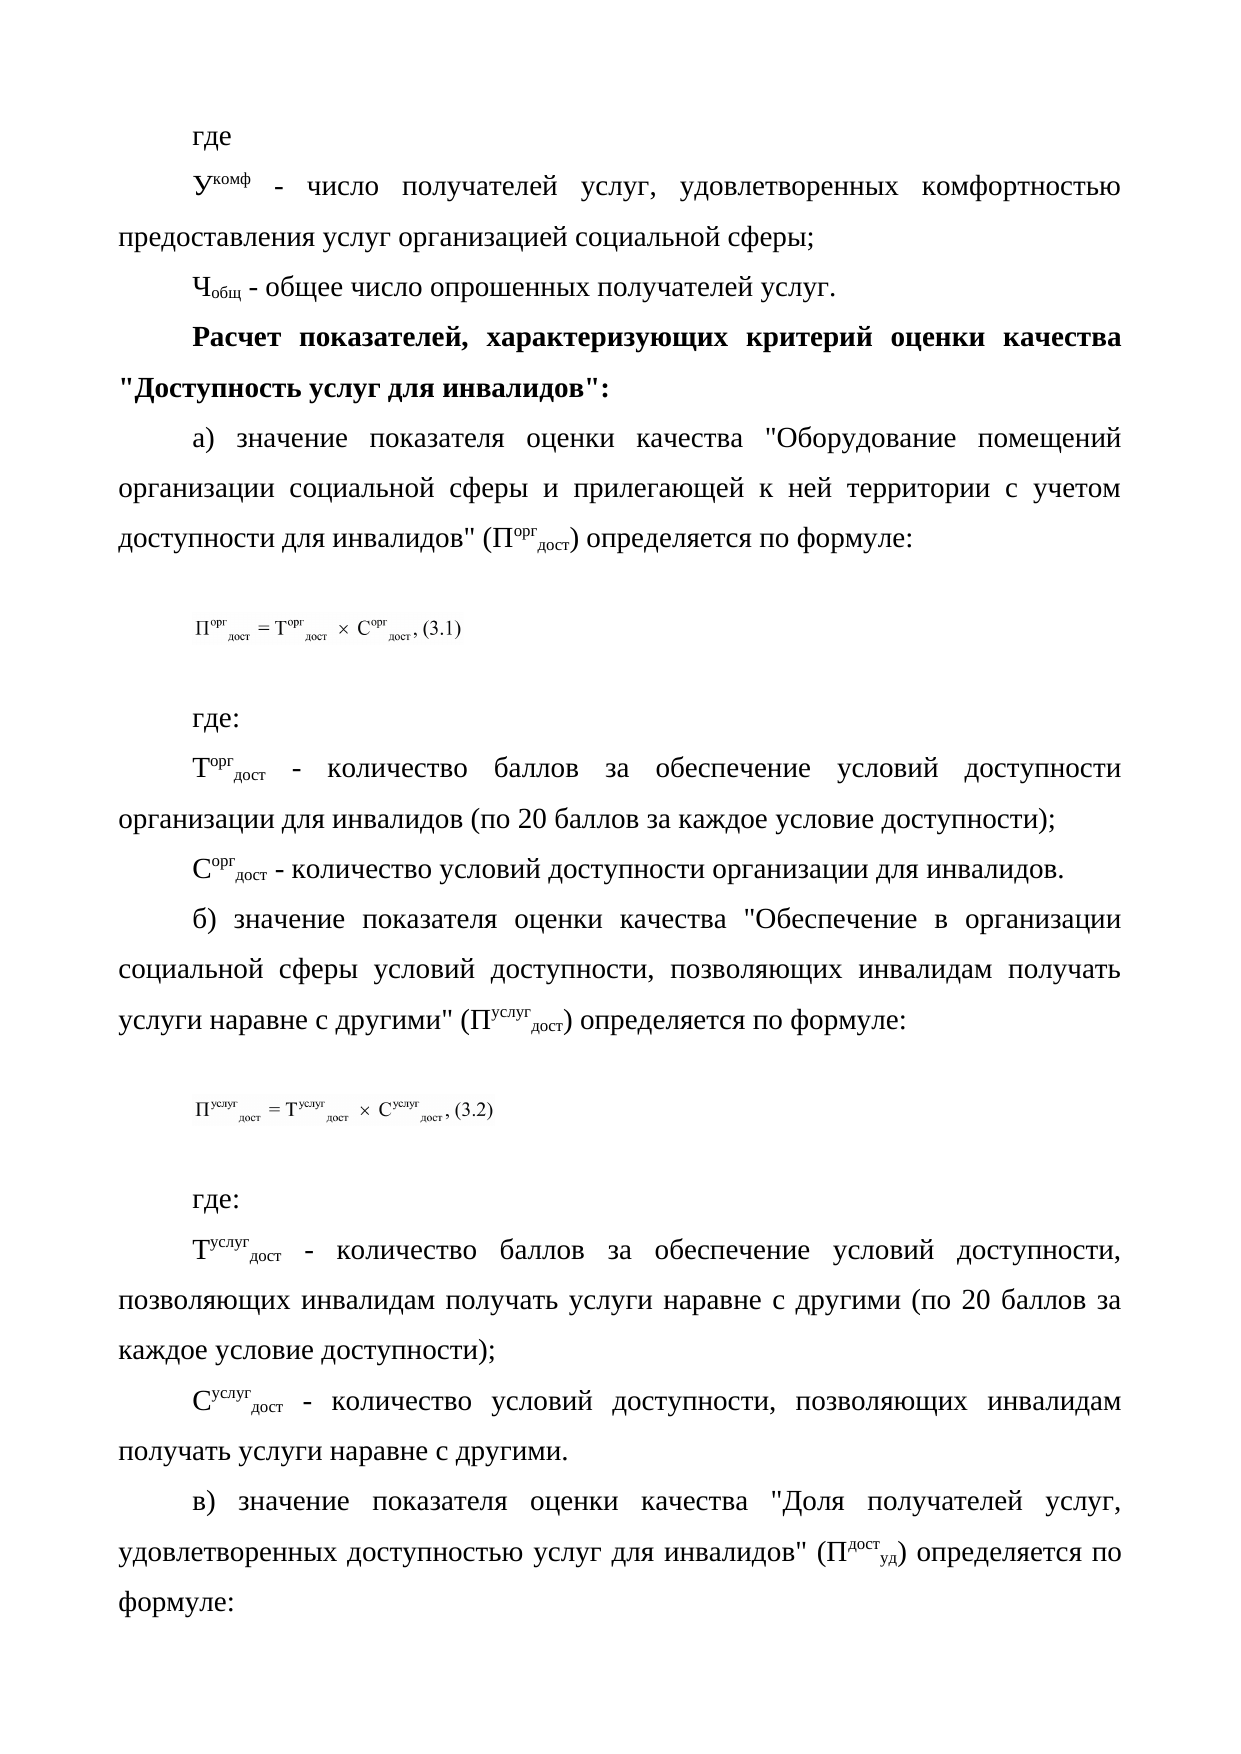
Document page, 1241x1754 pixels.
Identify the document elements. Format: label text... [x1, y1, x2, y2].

text в) значение показателя оценки качества "Доля получателей услуг, удовлетворенных доступностью услуг для инвалидов" (Пдостуд) определяется по формуле: [118, 1483, 1122, 1617]
text где [118, 118, 1122, 152]
text Чобщ - общее число опрошенных получателей услуг. [118, 269, 1122, 303]
text где: [118, 1181, 1122, 1215]
text Укомф - число получателей услуг, удовлетворенных комфортностью предоставления услуг организацией социальной сферы; [118, 168, 1122, 252]
text Соргдост - количество условий доступности организации для инвалидов. [118, 851, 1122, 884]
text а) значение показателя оценки качества "Оборудование помещений организации социальной сферы и прилегающей к ней территории с учетом доступности для инвалидов" (Поргдост) определяется по формуле: [118, 420, 1122, 554]
text Торгдост - количество баллов за обеспечение условий доступности организации для инвалидов (по 20 баллов за каждое условие доступности); [118, 750, 1122, 834]
text где: [118, 700, 1122, 734]
text Туслугдост - количество баллов за обеспечение условий доступности, позволяющих инвалидам получать услуги наравне с другими (по 20 баллов за каждое условие доступности); [118, 1232, 1122, 1366]
text Расчет показателей, характеризующих критерий оценки качества "Доступность услуг для инвалидов": [118, 319, 1122, 403]
text Суслугдост - количество условий доступности, позволяющих инвалидам получать услуги наравне с другими. [118, 1383, 1122, 1467]
text б) значение показателя оценки качества "Обеспечение в организации социальной сферы условий доступности, позволяющих инвалидам получать услуги наравне с другими" (Пуслугдост) определяется по формуле: [118, 901, 1122, 1036]
